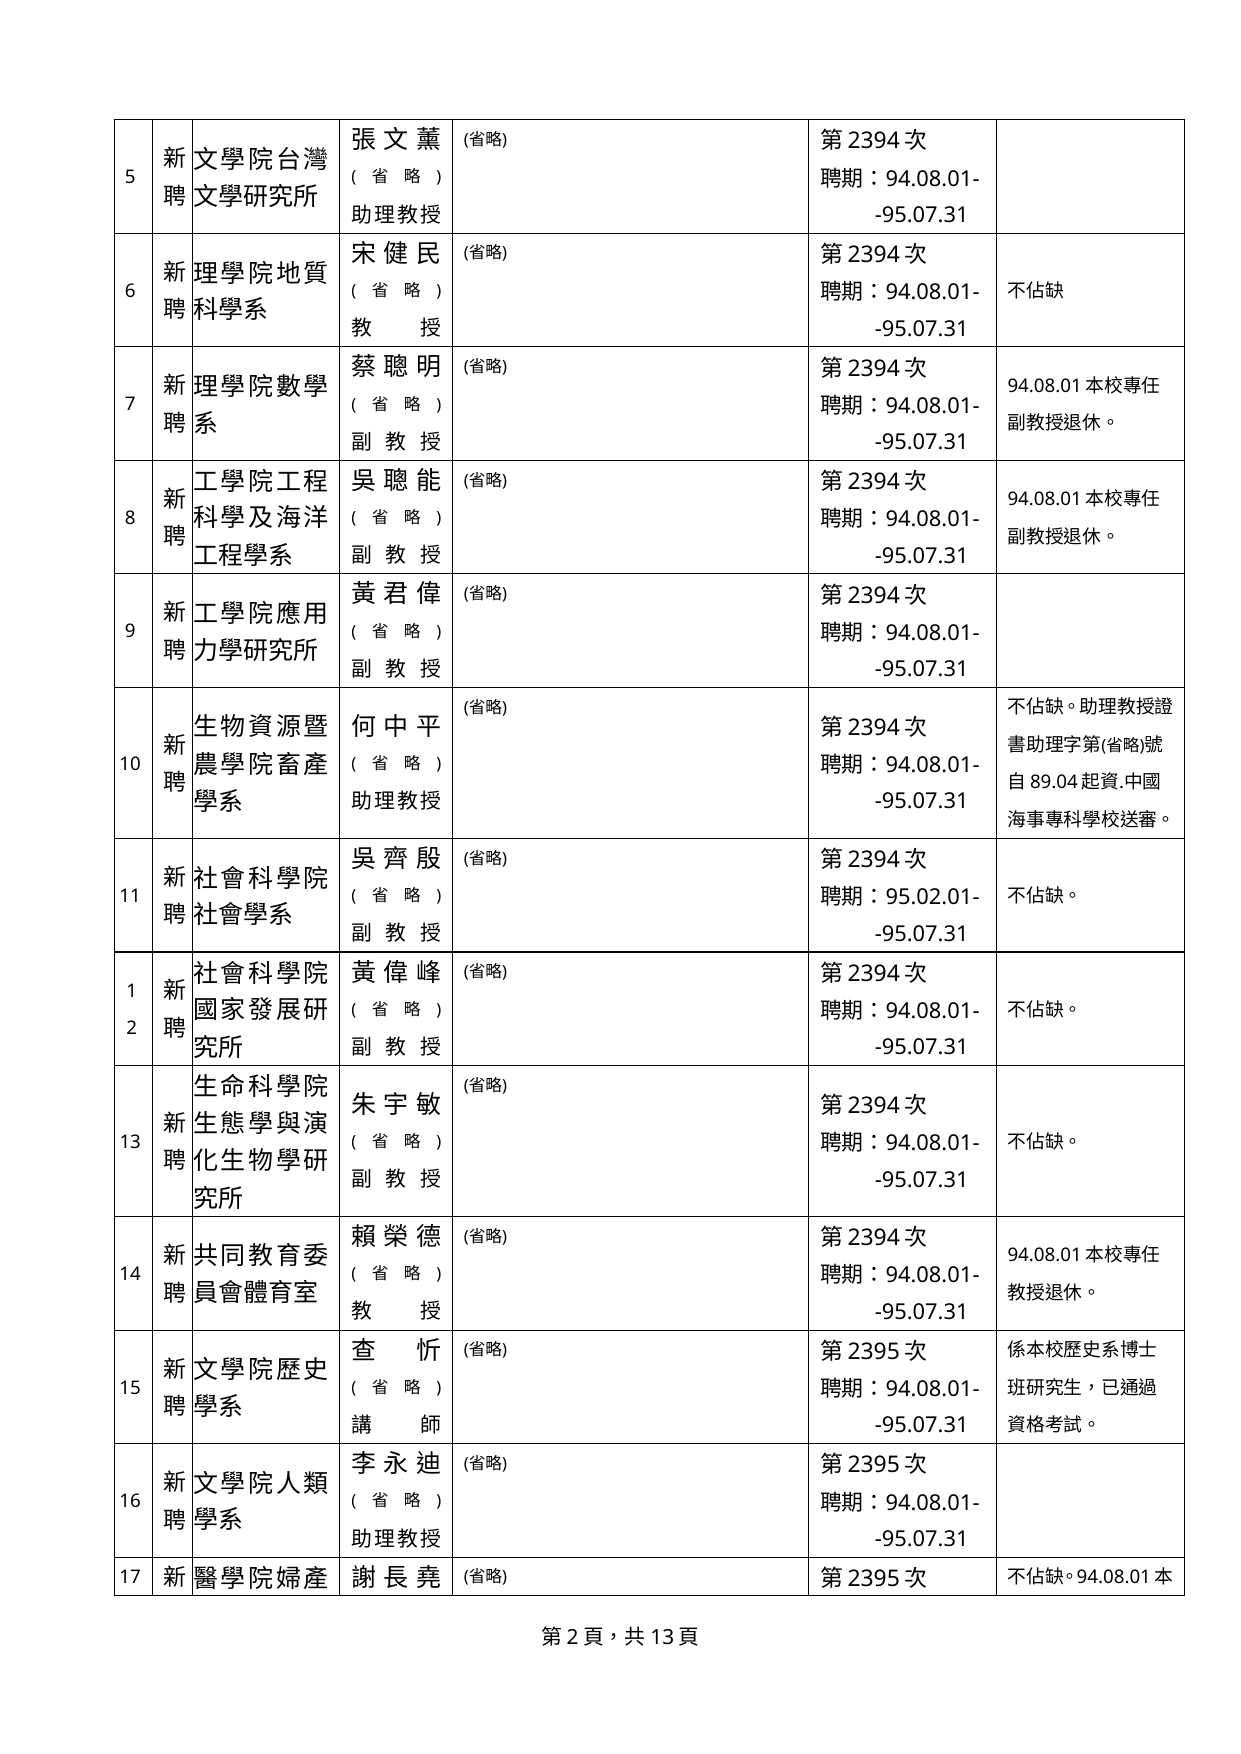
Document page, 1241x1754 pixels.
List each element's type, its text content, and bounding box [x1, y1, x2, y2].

table_cell 生物資源暨農學院畜產學系 [193, 688, 339, 838]
table_cell 工學院工程科學及海洋工程學系 [193, 461, 339, 573]
table_cell 何中平 (省略) 助理教授 [340, 688, 452, 838]
table_cell 新聘 [153, 234, 192, 346]
table_cell 工學院應用力學研究所 [193, 574, 339, 687]
table_cell 黃君偉 (省略) 副教授 [340, 574, 452, 687]
table_cell 6 [115, 234, 152, 346]
table_cell 7 [115, 347, 152, 460]
table_cell 新聘 [153, 1066, 192, 1216]
table_cell (省略) [453, 953, 808, 1065]
table_cell 係本校歷史系博士班研究生，已通過資格考試。 [997, 1331, 1184, 1443]
table_cell 蔡聰明 (省略) 副教授 [340, 347, 452, 460]
table_cell (省略) [453, 1444, 808, 1557]
table_cell 文學院人類學系 [193, 1444, 339, 1557]
table_cell 查忻 (省略) 講師 [340, 1331, 452, 1443]
table_cell 共同教育委員會體育室 [193, 1217, 339, 1329]
table_cell 第2394次 聘期：94.08.01- -95.07.31 [809, 120, 996, 233]
table_cell 文學院台灣文學研究所 [193, 120, 339, 233]
table_cell 不佔缺。助理教授證書助理字第(省略)號自89.04起資.中國海事專科學校送審。 [997, 688, 1184, 838]
table_cell 理學院地質科學系 [193, 234, 339, 346]
table_cell 理學院數學系 [193, 347, 339, 460]
table_cell 文學院歷史學系 [193, 1331, 339, 1443]
table_cell 第2394次 聘期：94.08.01- -95.07.31 [809, 347, 996, 460]
table_cell 不佔缺 [997, 234, 1184, 346]
table_cell 14 [115, 1217, 152, 1329]
table_cell 新 [153, 1558, 192, 1595]
table_cell 社會科學院社會學系 [193, 839, 339, 951]
table_cell 第2394次 聘期：94.08.01- -95.07.31 [809, 953, 996, 1065]
table_cell 不佔缺。 [997, 1066, 1184, 1216]
table_cell 吳齊殷 (省略) 副教授 [340, 839, 452, 951]
table_cell 第2394次 聘期：94.08.01- -95.07.31 [809, 574, 996, 687]
table_cell 第2394次 聘期：95.02.01- -95.07.31 [809, 839, 996, 951]
table_cell 第2394次 聘期：94.08.01- -95.07.31 [809, 1217, 996, 1329]
table_cell 第2395次 [809, 1558, 996, 1595]
table_cell 吳聰能 (省略) 副教授 [340, 461, 452, 573]
table_cell [997, 1444, 1184, 1557]
table_cell (省略) [453, 839, 808, 951]
table_cell 第2395次 聘期：94.08.01- -95.07.31 [809, 1331, 996, 1443]
table_cell 新聘 [153, 347, 192, 460]
table_cell 新聘 [153, 461, 192, 573]
table_cell 13 [115, 1066, 152, 1216]
table_cell 不佔缺。94.08.01本 [997, 1558, 1184, 1595]
table_cell 不佔缺。 [997, 839, 1184, 951]
table_cell 94.08.01本校專任教授退休。 [997, 1217, 1184, 1329]
table_cell (省略) [453, 120, 808, 233]
table_cell 新聘 [153, 839, 192, 951]
table_cell 8 [115, 461, 152, 573]
table_cell 李永迪 (省略) 助理教授 [340, 1444, 452, 1557]
table_cell 朱宇敏 (省略) 副教授 [340, 1066, 452, 1216]
table_cell (省略) [453, 1558, 808, 1595]
table_cell 新聘 [153, 1331, 192, 1443]
table_cell 宋健民 (省略) 教授 [340, 234, 452, 346]
table_cell 15 [115, 1331, 152, 1443]
table_cell (省略) [453, 234, 808, 346]
table_cell 第2395次 聘期：94.08.01- -95.07.31 [809, 1444, 996, 1557]
table_cell (省略) [453, 1331, 808, 1443]
table_cell 新聘 [153, 1444, 192, 1557]
table_cell 9 [115, 574, 152, 687]
table_cell 新聘 [153, 1217, 192, 1329]
table_cell 11 [115, 839, 152, 951]
table_cell 新聘 [153, 120, 192, 233]
table_cell (省略) [453, 1066, 808, 1216]
table_cell [997, 574, 1184, 687]
table_cell 第2394次 聘期：94.08.01- -95.07.31 [809, 1066, 996, 1216]
table_cell 16 [115, 1444, 152, 1557]
table_cell 第2394次 聘期：94.08.01- -95.07.31 [809, 234, 996, 346]
table_cell 第2394次 聘期：94.08.01- -95.07.31 [809, 688, 996, 838]
table_cell 生命科學院生態學與演化生物學研究所 [193, 1066, 339, 1216]
table_cell 94.08.01本校專任副教授退休。 [997, 461, 1184, 573]
table_cell (省略) [453, 347, 808, 460]
table_cell 新聘 [153, 574, 192, 687]
table_cell 10 [115, 688, 152, 838]
table_cell 不佔缺。 [997, 953, 1184, 1065]
table_cell 新聘 [153, 953, 192, 1065]
table_cell [997, 120, 1184, 233]
table_cell 94.08.01本校專任副教授退休。 [997, 347, 1184, 460]
table_cell 醫學院婦產 [193, 1558, 339, 1595]
table_cell (省略) [453, 574, 808, 687]
table_cell 12 [115, 953, 152, 1065]
table_cell 17 [115, 1558, 152, 1595]
table_cell (省略) [453, 461, 808, 573]
table_cell 新聘 [153, 688, 192, 838]
table_cell (省略) [453, 688, 808, 838]
table_cell 張文薰 (省略) 助理教授 [340, 120, 452, 233]
table_cell 社會科學院國家發展研究所 [193, 953, 339, 1065]
table_cell 黃偉峰 (省略) 副教授 [340, 953, 452, 1065]
table_cell 賴榮德 (省略) 教授 [340, 1217, 452, 1329]
table_cell 5 [115, 120, 152, 233]
table_cell 第2394次 聘期：94.08.01- -95.07.31 [809, 461, 996, 573]
table_cell 謝長堯 [340, 1558, 452, 1595]
table_cell (省略) [453, 1217, 808, 1329]
